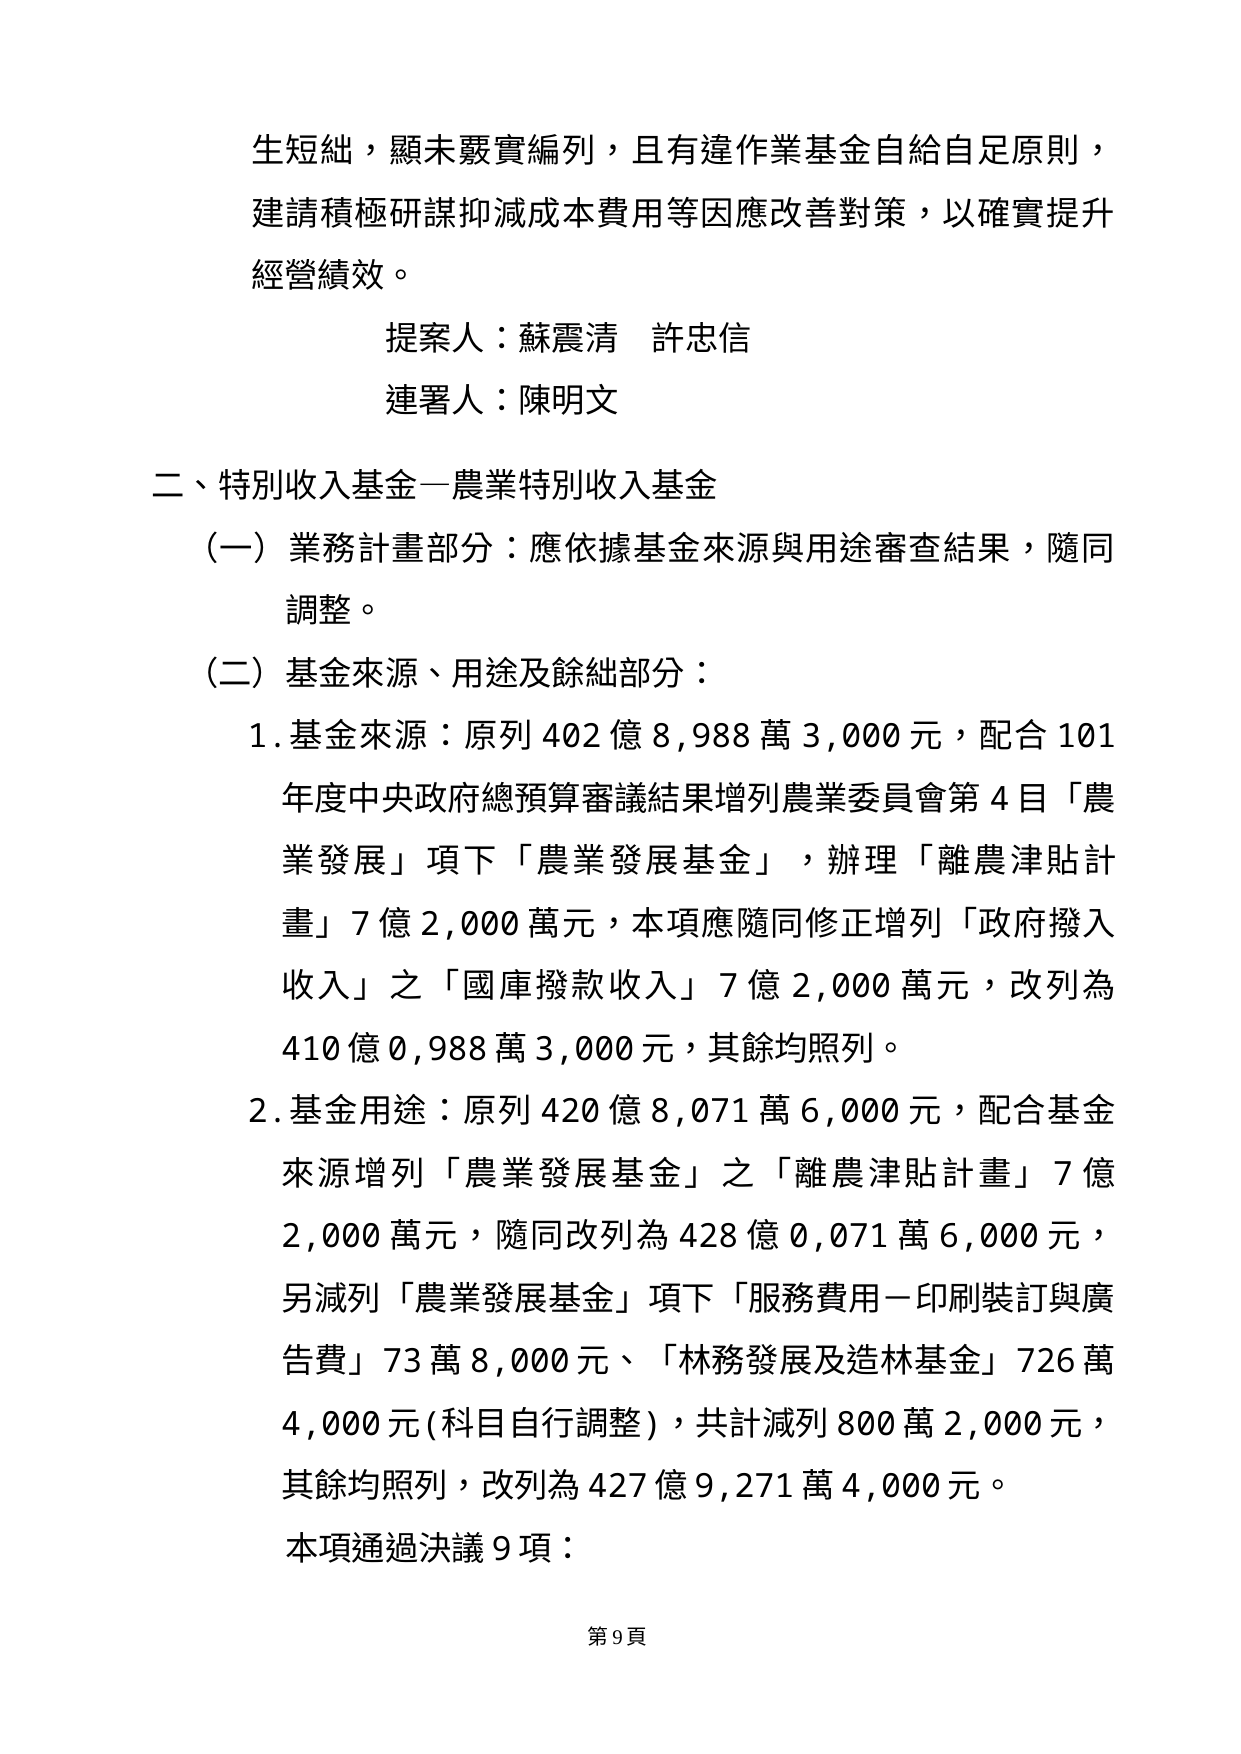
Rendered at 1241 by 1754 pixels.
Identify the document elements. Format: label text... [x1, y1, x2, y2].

text 1.基金來源：原列402億8,988萬3,000元，配合101年度中央政府總預算審議結果增列農業委員會第4目「農業發展」項下「農業發展基金」，辦理「離農津貼計畫」7億2,000萬元，本項應隨同修正增列「政府撥入收入」之「國庫撥款收入」7億2,000萬元，改列為410億0,988萬3,000元，其餘均照列。 [247, 692, 1116, 1067]
text 連署人：陳明文 [385, 356, 1033, 419]
text （二）基金來源、用途及餘絀部分： [185, 629, 1116, 692]
text 生短絀，顯未覈實編列，且有違作業基金自給自足原則，建請積極研謀抑減成本費用等因應改善對策，以確實提升經營績效。 [218, 106, 1116, 294]
text 本項通過決議9項： [285, 1504, 1116, 1567]
text 2.基金用途：原列420億8,071萬6,000元，配合基金來源增列「農業發展基金」之「離農津貼計畫」7億2,000萬元，隨同改列為428億0,071萬6,000元，另減列「農業發展基金」項下「服務費用－印刷裝訂與廣告費」73萬8,000元、「林務發展及造林基金」726萬4,000元(科目自行調整)，共計減列800萬2,000元，其餘均照列，改列為427億9,271萬4,000元。 [247, 1067, 1116, 1504]
text （一）業務計畫部分：應依據基金來源與用途審查結果，隨同調整。 [185, 504, 1116, 629]
text 提案人：蘇震清 許忠信 [385, 294, 1033, 356]
text 二、特別收入基金—農業特別收入基金 [118, 442, 1116, 504]
